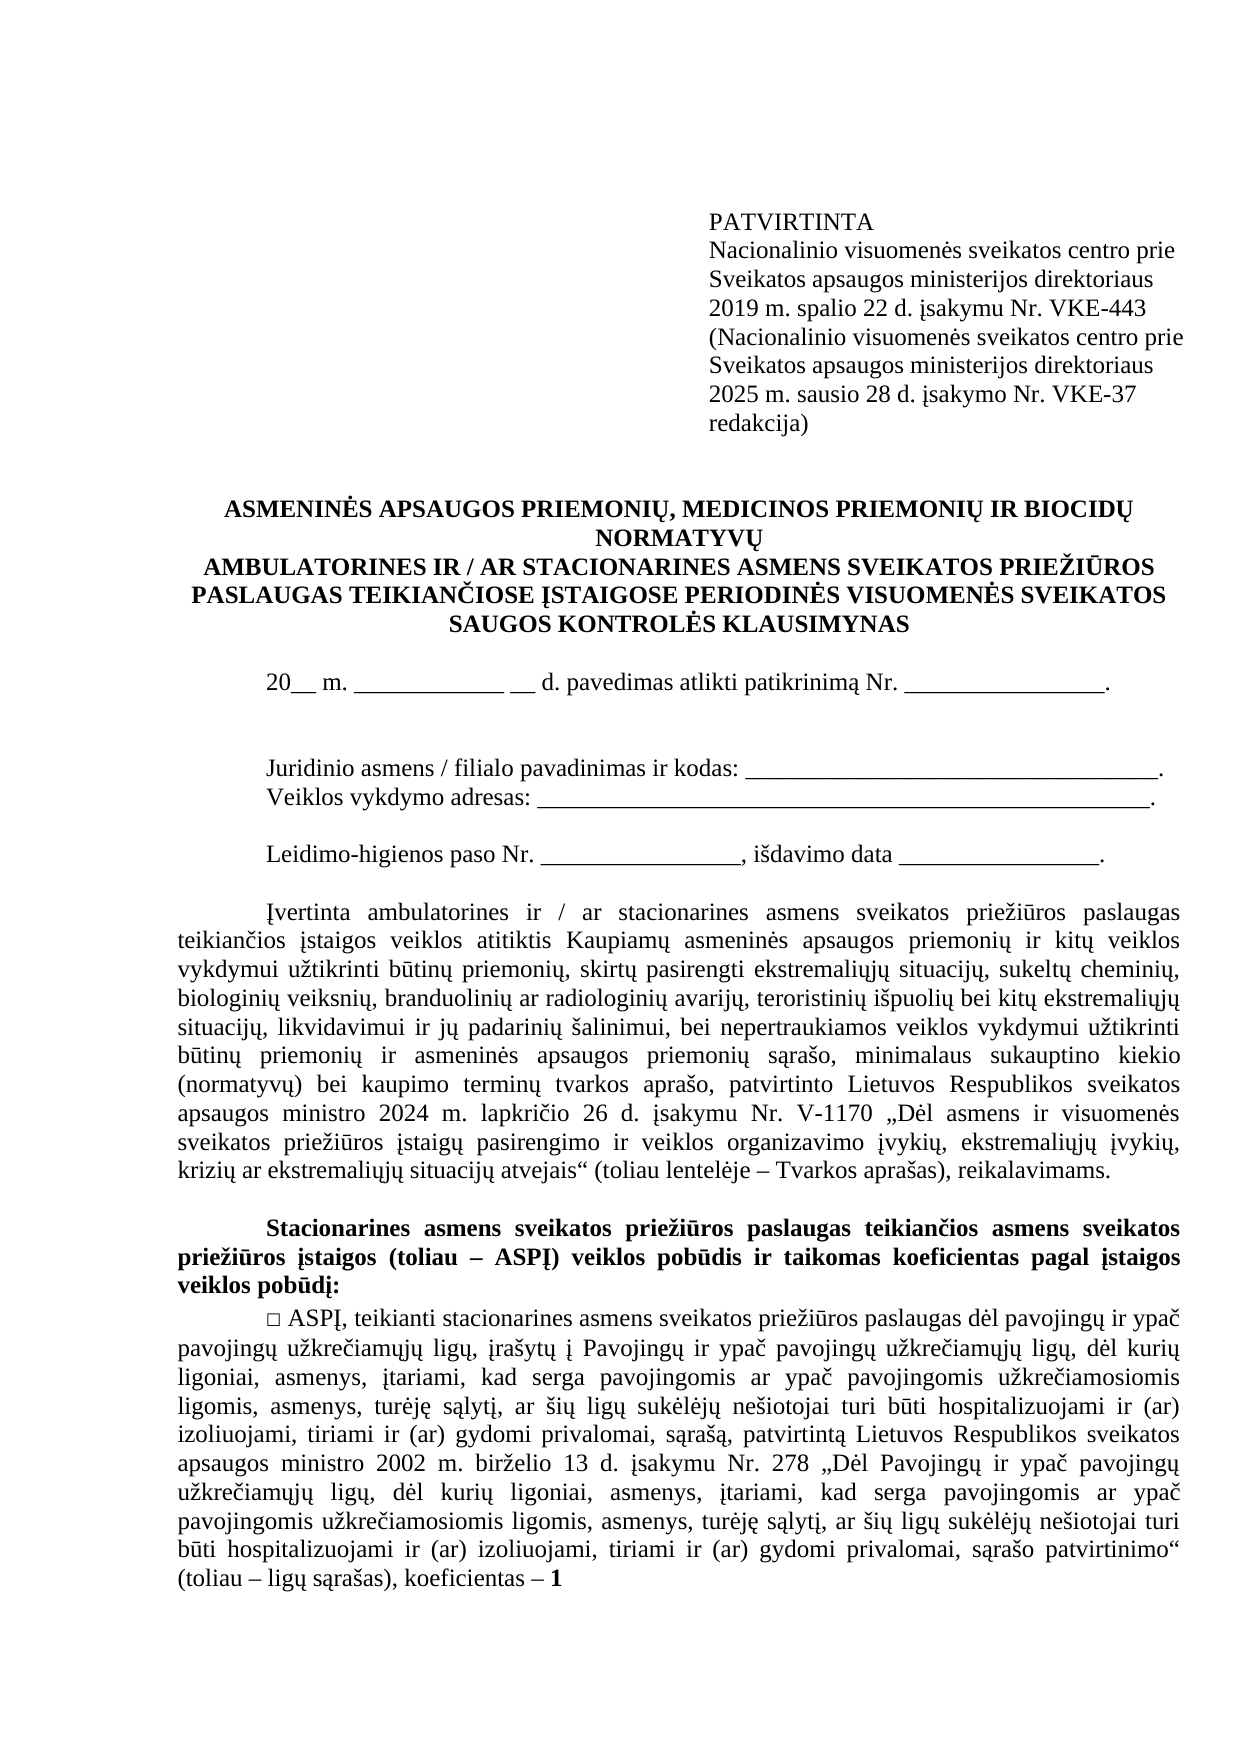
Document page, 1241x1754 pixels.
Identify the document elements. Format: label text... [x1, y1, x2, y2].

text 20__ m. ____________ __ d. pavedimas atlikti patikrinimą Nr. ________________. [177, 667, 1181, 695]
text Juridinio asmens / filialo pavadinimas ir kodas: _________________________________. [177, 753, 1181, 782]
text Veiklos vykdymo adresas: _________________________________________________. [177, 782, 1181, 810]
text 2025 m. sausio 28 d. įsakymo Nr. VKE-37 [709, 379, 1196, 408]
text Sveikatos apsaugos ministerijos direktoriaus [709, 264, 1181, 293]
text Stacionarines asmens sveikatos priežiūros paslaugas teikiančios asmens sveikatos priežiūros įstaigos (toliau – ASPĮ) veiklos pobūdis ir taikomas koeficientas pagal įstaigos veiklos pobūdį: [177, 1213, 1181, 1299]
text redakcija) [709, 408, 1196, 437]
text ASMENINĖS APSAUGOS PRIEMONIŲ, MEDICINOS PRIEMONIŲ IR BIOCIDŲ NORMATYVŲ [177, 494, 1181, 552]
text 2019 m. spalio 22 d. įsakymu Nr. VKE-443 [709, 293, 1181, 322]
text Sveikatos apsaugos ministerijos direktoriaus [709, 350, 1196, 379]
text Nacionalinio visuomenės sveikatos centro prie [709, 235, 1181, 264]
text Įvertinta ambulatorines ir / ar stacionarines asmens sveikatos priežiūros paslaugas teikiančios įstaigos veiklos atitiktis Kaupiamų asmeninės apsaugos priemonių ir kitų veiklos vykdymui užtikrinti būtinų priemonių, skirtų pasirengti ekstremaliųjų situacijų, sukeltų cheminių, biologinių veiksnių, branduolinių ar radiologinių avarijų, teroristinių išpuolių bei kitų ekstremaliųjų situacijų, likvidavimui ir jų padarinių šalinimui, bei nepertraukiamos veiklos vykdymui užtikrinti būtinų priemonių ir asmeninės apsaugos priemonių sąrašo, minimalaus sukauptino kiekio (normatyvų) bei kaupimo terminų tvarkos aprašo, patvirtinto Lietuvos Respublikos sveikatos apsaugos ministro 2024 m. lapkričio 26 d. įsakymu Nr. V-1170 „Dėl asmens ir visuomenės sveikatos priežiūros įstaigų pasirengimo ir veiklos organizavimo įvykių, ekstremaliųjų įvykių, krizių ar ekstremaliųjų situacijų atvejais“ (toliau lentelėje – Tvarkos aprašas), reikalavimams. [177, 897, 1181, 1184]
text AMBULATORINES IR / AR STACIONARINES ASMENS SVEIKATOS PRIEŽIŪROS PASLAUGAS TEIKIANČIOSE ĮSTAIGOSE PERIODINĖS VISUOMENĖS SVEIKATOS SAUGOS KONTROLĖS KLAUSIMYNAS [177, 552, 1181, 638]
text ☐ ASPĮ, teikianti stacionarines asmens sveikatos priežiūros paslaugas dėl pavojingų ir ypač pavojingų užkrečiamųjų ligų, įrašytų į Pavojingų ir ypač pavojingų užkrečiamųjų ligų, dėl kurių ligoniai, asmenys, įtariami, kad serga pavojingomis ar ypač pavojingomis užkrečiamosiomis ligomis, asmenys, turėję sąlytį, ar šių ligų sukėlėjų nešiotojai turi būti hospitalizuojami ir (ar) izoliuojami, tiriami ir (ar) gydomi privalomai, sąrašą, patvirtintą Lietuvos Respublikos sveikatos apsaugos ministro 2002 m. birželio 13 d. įsakymu Nr. 278 „Dėl Pavojingų ir ypač pavojingų užkrečiamųjų ligų, dėl kurių ligoniai, asmenys, įtariami, kad serga pavojingomis ar ypač pavojingomis užkrečiamosiomis ligomis, asmenys, turėję sąlytį, ar šių ligų sukėlėjų nešiotojai turi būti hospitalizuojami ir (ar) izoliuojami, tiriami ir (ar) gydomi privalomai, sąrašo patvirtinimo“ (toliau – ligų sąrašas), koeficientas – 1 [177, 1299, 1181, 1592]
text PATVIRTINTA [177, 207, 1181, 235]
text (Nacionalinio visuomenės sveikatos centro prie [709, 322, 1196, 350]
text Leidimo-higienos paso Nr. ________________, išdavimo data ________________. [177, 839, 1181, 868]
